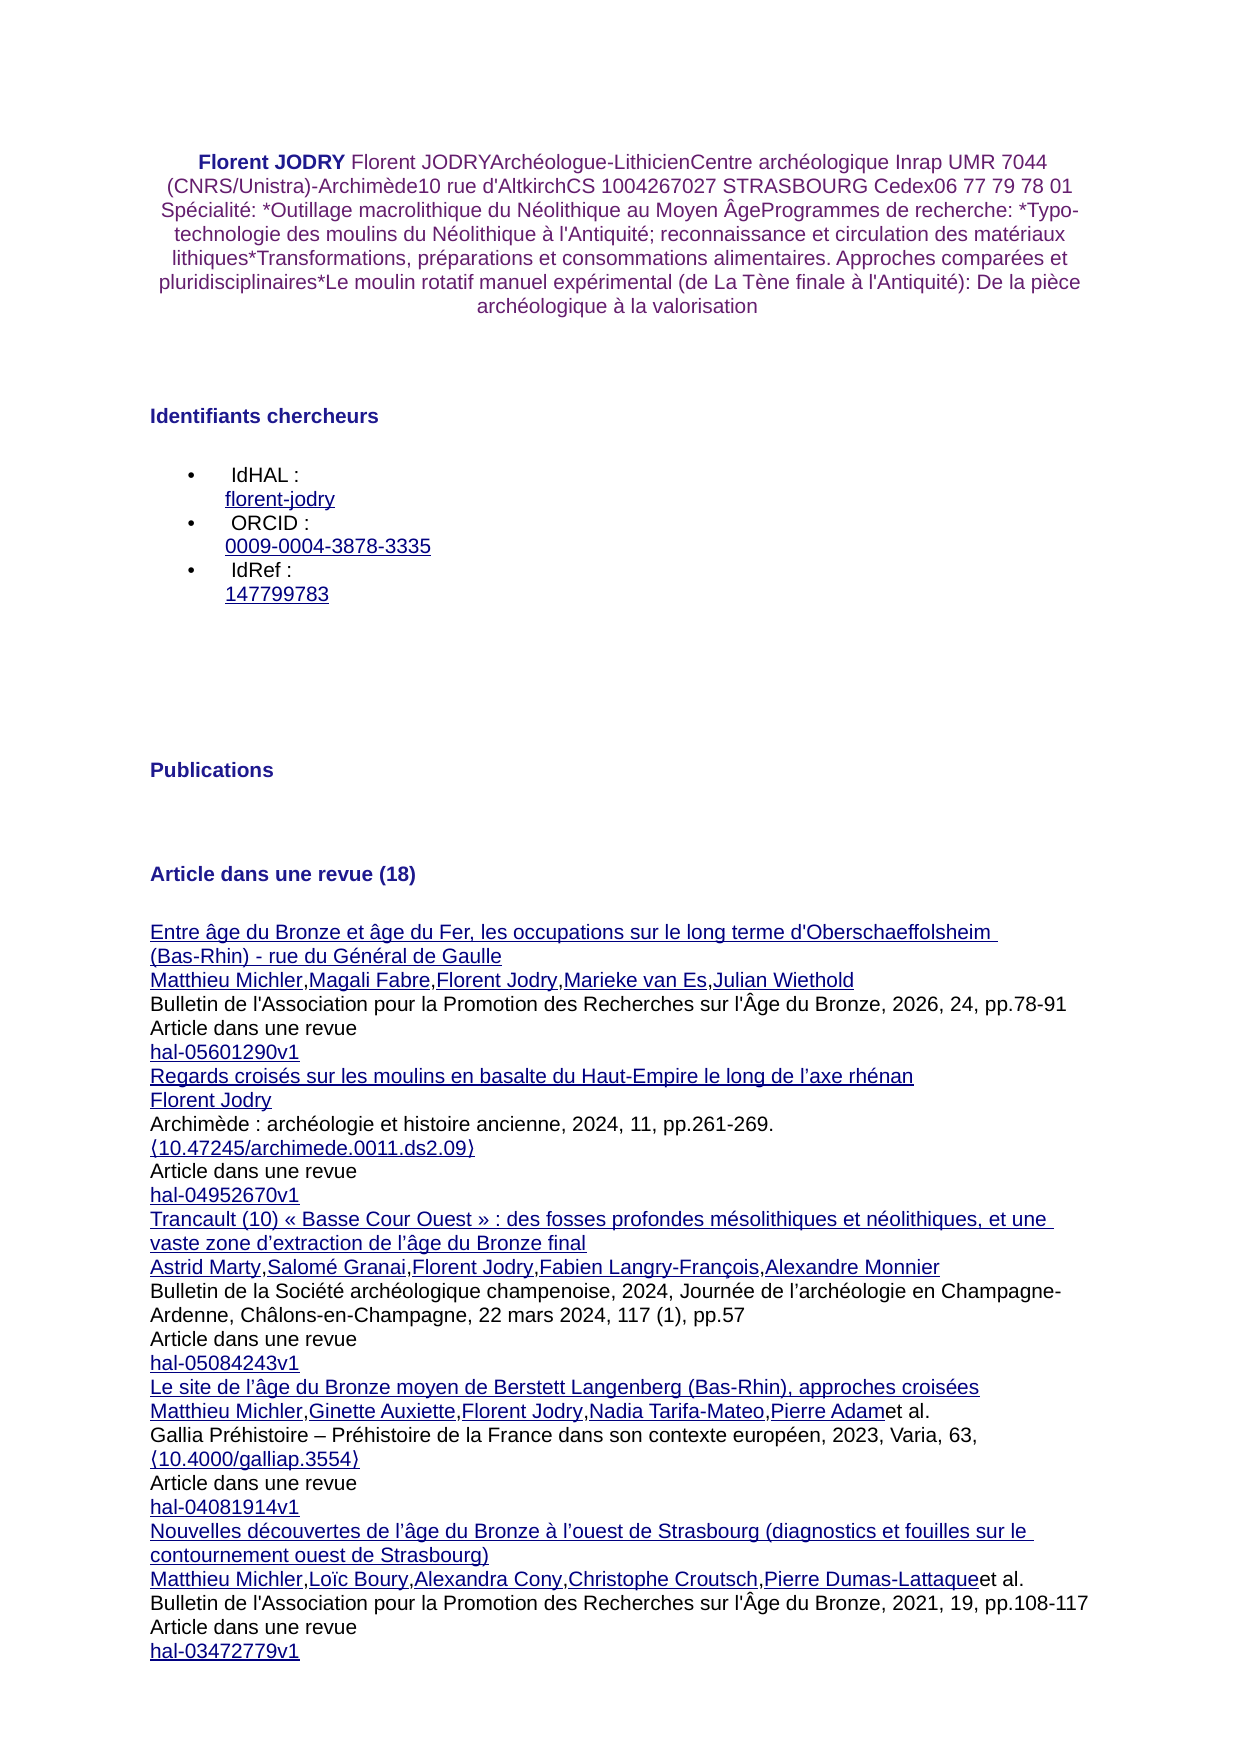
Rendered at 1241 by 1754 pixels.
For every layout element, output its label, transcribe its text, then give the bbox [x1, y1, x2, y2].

table_cell Le site de l’âge du Bronze moyen de Berstett Langenberg (Bas-Rhin), approches croisées Matthieu Michler,Ginette Auxiette,Florent Jodry,Nadia Tarifa-Mateo,Pierre Adamet al. Gallia Préhistoire – Préhistoire de la France dans son contexte européen, 2023, Varia, 63, ⟨10.4000/galliap.3554⟩ Article dans une revue hal-04081914v1 [150, 1375, 1090, 1519]
list IdRef : [187, 558, 1090, 582]
subtitle Publications [150, 758, 1090, 782]
list IdHAL : [187, 462, 1090, 486]
list ORCID : [187, 510, 1090, 534]
list florent-jodry [187, 486, 1090, 510]
subtitle Article dans une revue (18) [150, 861, 1090, 885]
list 0009-0004-3878-3335 [187, 534, 1090, 558]
subtitle Identifiants chercheurs [150, 404, 1090, 428]
table_cell Nouvelles découvertes de l’âge du Bronze à l’ouest de Strasbourg (diagnostics et fouilles sur le contournement ouest de Strasbourg) Matthieu Michler,Loïc Boury,Alexandra Cony,Christophe Croutsch,Pierre Dumas-Lattaqueet al. Bulletin de l'Association pour la Promotion des Recherches sur l'Âge du Bronze, 2021, 19, pp.108-117 Article dans une revue hal-03472779v1 [150, 1519, 1090, 1662]
list 147799783 [187, 582, 1090, 606]
table_cell Trancault (10) « Basse Cour Ouest » : des fosses profondes mésolithiques et néolithiques, et une vaste zone d’extraction de l’âge du Bronze final Astrid Marty,Salomé Granai,Florent Jodry,Fabien Langry-François,Alexandre Monnier Bulletin de la Société archéologique champenoise, 2024, Journée de l’archéologie en Champagne-Ardenne, Châlons-en-Champagne, 22 mars 2024, 117 (1), pp.57 Article dans une revue hal-05084243v1 [150, 1207, 1090, 1375]
table_cell Regards croisés sur les moulins en basalte du Haut-Empire le long de l’axe rhénan Florent Jodry Archimède : archéologie et histoire ancienne, 2024, 11, pp.261-269. ⟨10.47245/archimede.0011.ds2.09⟩ Article dans une revue hal-04952670v1 [150, 1064, 1090, 1207]
table_header Entre âge du Bronze et âge du Fer, les occupations sur le long terme dʹOberschaeffolsheim (Bas‑Rhin) ‑ rue du Général de Gaulle Matthieu Michler,Magali Fabre,Florent Jodry,Marieke van Es,Julian Wiethold Bulletin de l'Association pour la Promotion des Recherches sur l'Âge du Bronze, 2026, 24, pp.78-91 Article dans une revue hal-05601290v1 [150, 920, 1090, 1063]
subtitle Florent JODRY ​Florent JODRYArchéologue-LithicienCentre archéologique Inrap UMR 7044 (CNRS/Unistra)-Archimède10 rue d'AltkirchCS 1004267027 STRASBOURG Cedex06 77 79 78 01 Spécialité: *Outillage macrolithique du Néolithique au Moyen ÂgeProgrammes de recherche: *Typo-technologie des moulins du Néolithique à l'Antiquité; reconnaissance et circulation des matériaux lithiques*Transformations, préparations et consommations alimentaires. Approches comparées et pluridisciplinaires*Le moulin rotatif manuel expérimental (de La Tène finale à l'Antiquité): De la pièce archéologique à la valorisation [150, 150, 1090, 318]
